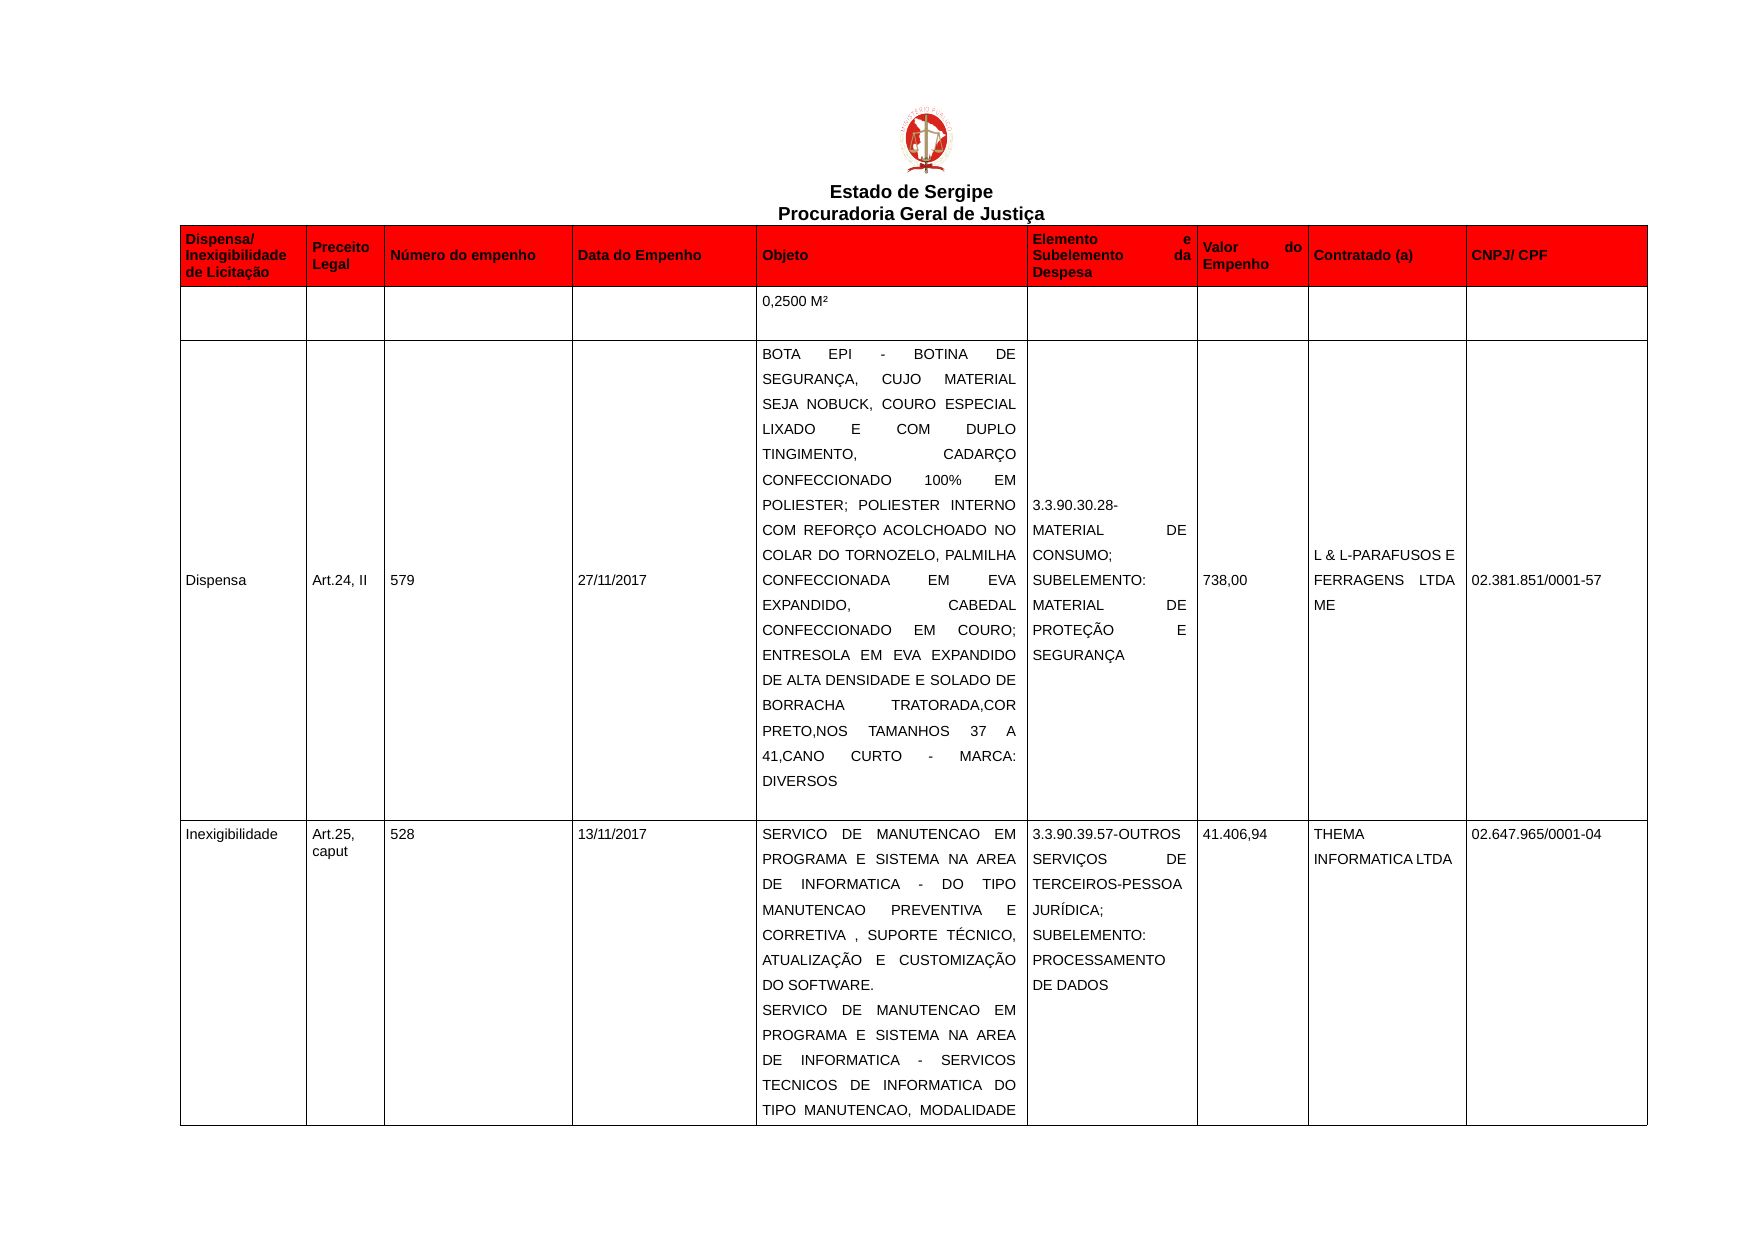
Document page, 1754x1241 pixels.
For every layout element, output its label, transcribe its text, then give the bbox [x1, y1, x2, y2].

table_cell 579 [385, 341, 572, 820]
table_cell SERVICO DE MANUTENCAO EM PROGRAMA E SISTEMA NA AREA DE INFORMATICA - DO TIPO MANUTENCAO PREVENTIVA E CORRETIVA , SUPORTE TÉCNICO, ATUALIZAÇÃO E CUSTOMIZAÇÃO DO SOFTWARE. SERVICO DE MANUTENCAO EM PROGRAMA E SISTEMA NA AREA DE INFORMATICA - SERVICOS TECNICOS DE INFORMATICA DO TIPO MANUTENCAO, MODALIDADE [757, 821, 1027, 1124]
table_cell 3.3.90.30.28-MATERIAL DE CONSUMO; SUBELEMENTO: MATERIAL DE PROTEÇÃO E SEGURANÇA [1028, 341, 1197, 820]
table_cell 02.647.965/0001-04 [1467, 821, 1647, 1124]
table_header CNPJ/ CPF [1467, 226, 1647, 286]
table_cell Art.25, caput [307, 821, 384, 1124]
table_cell L & L-PARAFUSOS E FERRAGENS LTDA ME [1309, 341, 1466, 820]
table_header Dispensa/Inexigibilidade de Licitação [181, 226, 306, 286]
table_cell Art.24, II [307, 341, 384, 820]
table_cell [573, 287, 756, 340]
table_cell BOTA EPI - BOTINA DE SEGURANÇA, CUJO MATERIAL SEJA NOBUCK, COURO ESPECIAL LIXADO E COM DUPLO TINGIMENTO, CADARÇO CONFECCIONADO 100% EM POLIESTER; POLIESTER INTERNO COM REFORÇO ACOLCHOADO NO COLAR DO TORNOZELO, PALMILHA CONFECCIONADA EM EVA EXPANDIDO, CABEDAL CONFECCIONADO EM COURO; ENTRESOLA EM EVA EXPANDIDO DE ALTA DENSIDADE E SOLADO DE BORRACHA TRATORADA,COR PRETO,NOS TAMANHOS 37 A 41,CANO CURTO - MARCA: DIVERSOS [757, 341, 1027, 820]
table_cell [1198, 287, 1308, 340]
table_cell 528 [385, 821, 572, 1124]
table_header Contratado (a) [1309, 226, 1466, 286]
table_cell [181, 287, 306, 340]
table_cell [1028, 287, 1197, 340]
table_cell 41.406,94 [1198, 821, 1308, 1124]
table_cell 738,00 [1198, 341, 1308, 820]
table_cell THEMA INFORMATICA LTDA [1309, 821, 1466, 1124]
table_header Objeto [757, 226, 1027, 286]
table_cell [307, 287, 384, 340]
table_cell 13/11/2017 [573, 821, 756, 1124]
table_cell Inexigibilidade [181, 821, 306, 1124]
table_header Valor do Empenho [1198, 226, 1308, 286]
table_header Elemento e Subelemento da Despesa [1028, 226, 1197, 286]
table_header Data do Empenho [573, 226, 756, 286]
table_cell Dispensa [181, 341, 306, 820]
table_cell 02.381.851/0001-57 [1467, 341, 1647, 820]
table_cell [1309, 287, 1466, 340]
table_cell 0,2500 M² [757, 287, 1027, 340]
table_cell 27/11/2017 [573, 341, 756, 820]
table_header Preceito Legal [307, 226, 384, 286]
table_cell [385, 287, 572, 340]
table_header Número do empenho [385, 226, 572, 286]
table_cell 3.3.90.39.57-OUTROS SERVIÇOS DE TERCEIROS-PESSOA JURÍDICA; SUBELEMENTO: PROCESSAMENTO DE DADOS [1028, 821, 1197, 1124]
table_cell [1467, 287, 1647, 340]
